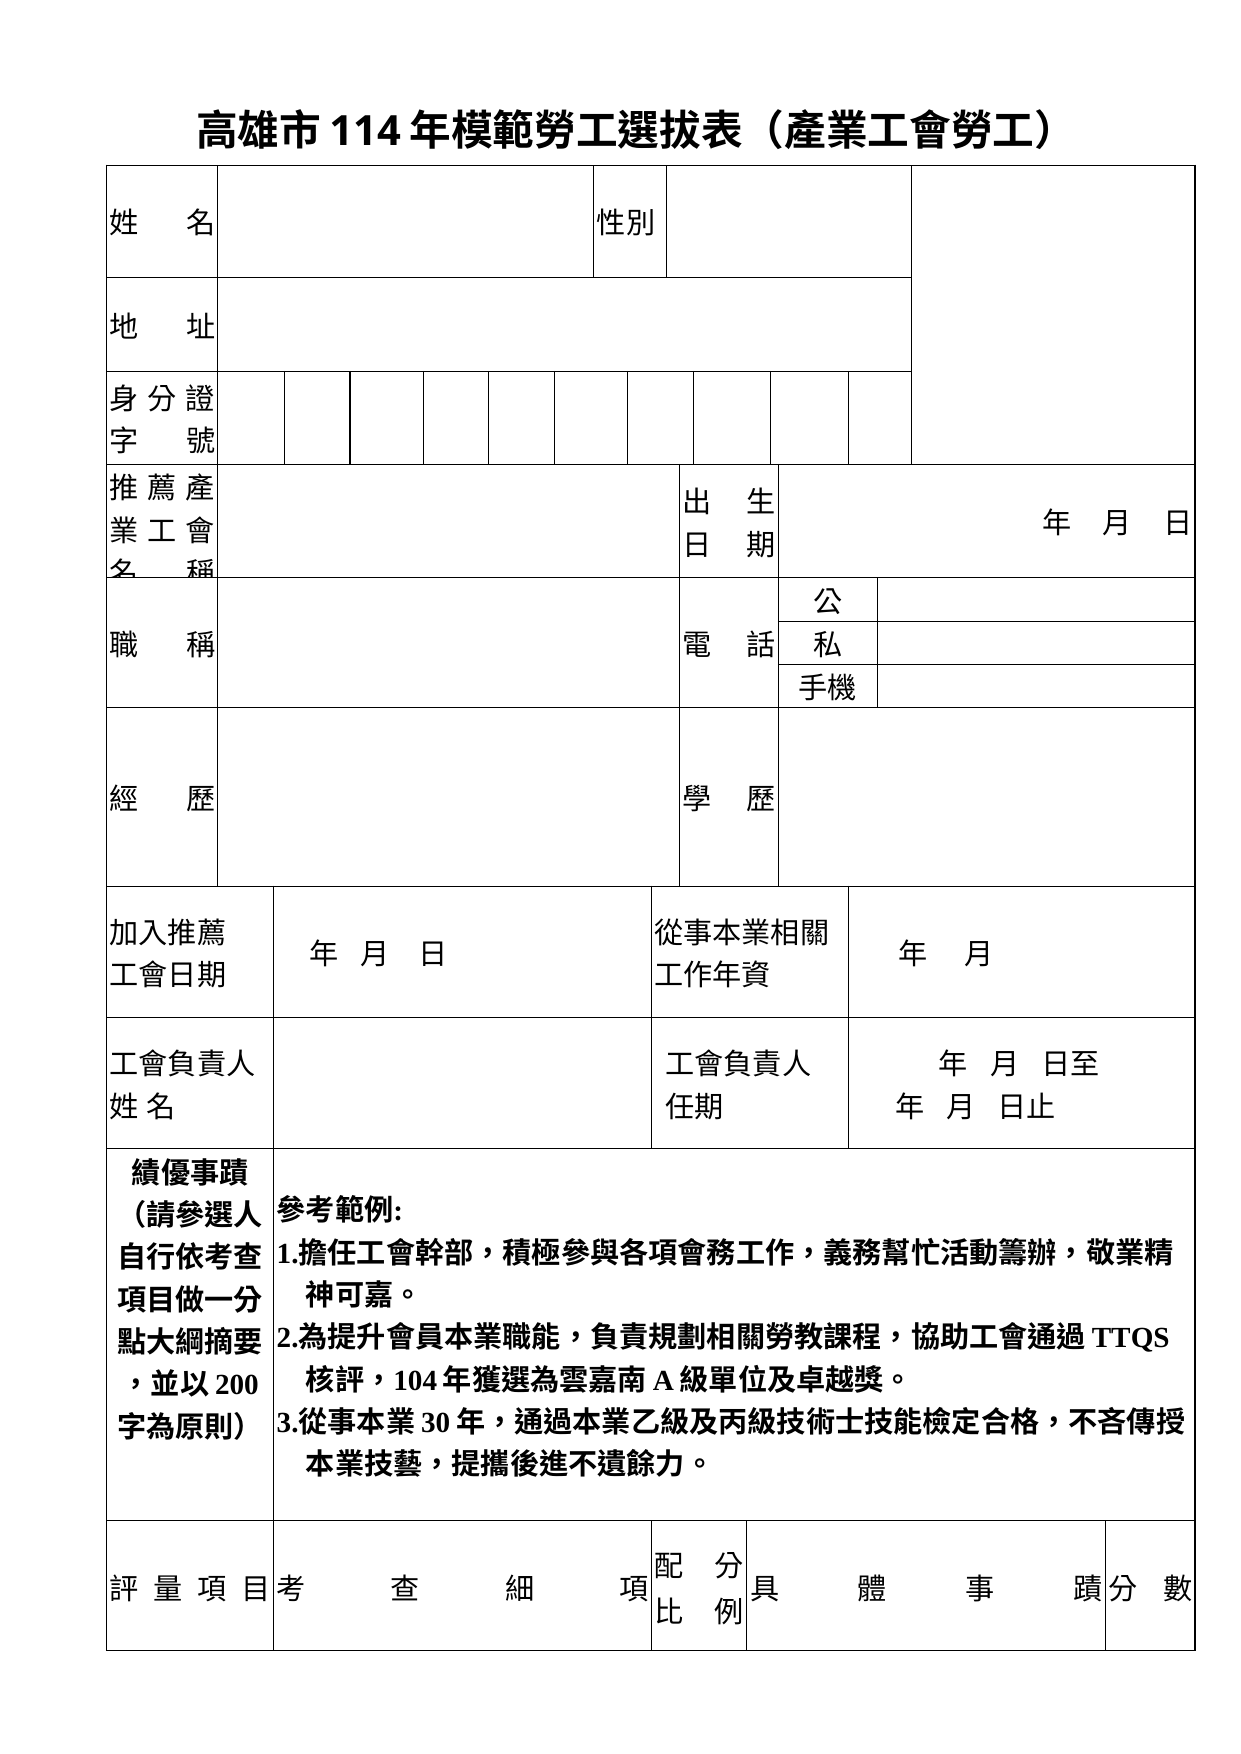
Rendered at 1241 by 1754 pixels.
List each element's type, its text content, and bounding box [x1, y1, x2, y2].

table_header [667, 166, 911, 277]
table_header [218, 166, 593, 277]
table_cell 參考範例: 1.擔任工會幹部，積極參與各項會務工作，義務幫忙活動籌辦，敬業精神可嘉。 2.為提升會員本業職能，負責規劃相關勞教課程，協助工會通過TTQS核評，104年獲選為雲嘉南A級單位及卓越獎。 3.從事本業30年，通過本業乙級及丙級技術士技能檢定合格，不吝傳授本業技藝，提攜後進不遺餘力。 [274, 1149, 1194, 1520]
table_cell 年 月 日 [274, 887, 651, 1017]
table_cell 電話 [680, 578, 778, 707]
table_cell [555, 372, 627, 464]
table_cell [218, 372, 284, 464]
table_cell 考 查 細 項 [274, 1521, 651, 1650]
table_cell [218, 708, 679, 886]
table_cell [771, 372, 848, 464]
table_cell 年 月 日至 年 月 日止 [849, 1018, 1194, 1148]
table_cell [218, 278, 911, 371]
table_cell [218, 465, 679, 577]
table_cell [878, 665, 1194, 707]
table_cell 經歷 [107, 708, 217, 886]
table_cell 具 體 事 蹟 [747, 1521, 1105, 1650]
table_cell 職稱 [107, 578, 217, 707]
table_cell 從事本業相關工作年資 [652, 887, 848, 1017]
table_cell [351, 372, 423, 464]
table_cell [628, 372, 693, 464]
table_header 性別 [594, 166, 666, 277]
table_header [912, 166, 1194, 464]
table_cell [424, 372, 488, 464]
table_cell [274, 1018, 651, 1148]
table_cell 工會負責人姓 名 [107, 1018, 273, 1148]
table_cell 績優事蹟 （請參選人自行依考查項目做一分點大綱摘要，並以200字為原則） [107, 1149, 273, 1520]
table_cell 加入推薦 工會日期 [107, 887, 273, 1017]
table_cell 年月日 [779, 465, 1194, 577]
table_header 姓名 [107, 166, 217, 277]
table_cell 學歷 [680, 708, 778, 886]
table_cell [489, 372, 554, 464]
table_cell 公 [779, 578, 877, 621]
table_cell [878, 578, 1194, 621]
table_cell [694, 372, 770, 464]
table_cell 身分證字號 [107, 372, 217, 464]
table_cell 地址 [107, 278, 217, 371]
text 高雄市114年模範勞工選拔表（產業工會勞工） [106, 89, 1134, 164]
table_cell 分 數 [1106, 1521, 1194, 1650]
table_cell 工會負責人 任期 [652, 1018, 848, 1148]
table_cell 推薦產業工會名稱 [107, 465, 217, 577]
table_cell [849, 372, 911, 464]
table_cell [779, 708, 1194, 886]
table_cell 配分 比例 [652, 1521, 746, 1650]
table_cell 出生 日期 [680, 465, 778, 577]
table_cell 年 月 [849, 887, 1194, 1017]
table_cell [878, 622, 1194, 664]
table_cell 手機 [779, 665, 877, 707]
table_cell [285, 372, 349, 464]
table_cell 評量項目 [107, 1521, 273, 1650]
table_cell 私 [779, 622, 877, 664]
table_cell [218, 578, 679, 707]
